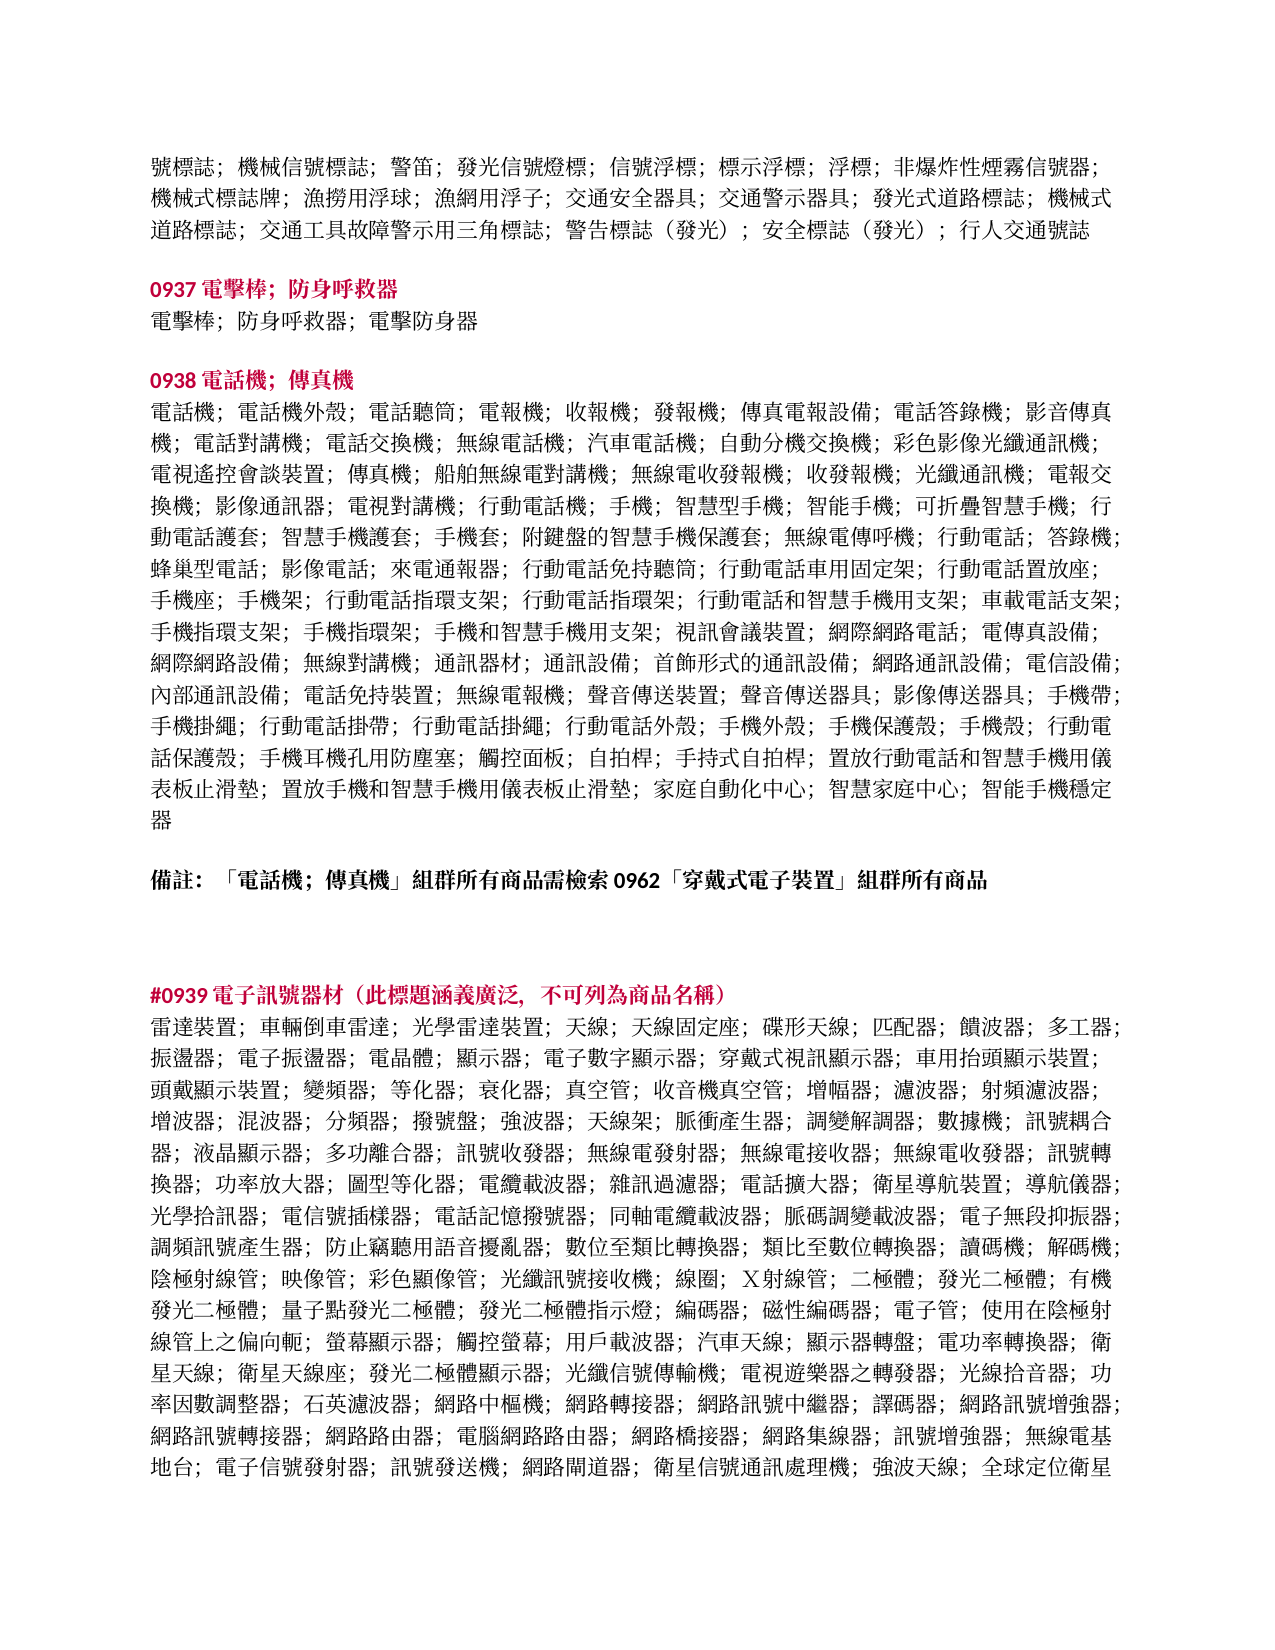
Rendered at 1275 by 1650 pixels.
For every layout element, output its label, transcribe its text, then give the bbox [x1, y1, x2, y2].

text 雷達裝置；車輛倒車雷達；光學雷達裝置；天線；天線固定座；碟形天線；匹配器；饋波器；多工器；振盪器；電子振盪器；電晶體；顯示器；電子數字顯示器；穿戴式視訊顯示器；車用抬頭顯示裝置；頭戴顯示裝置；變頻器；等化器；衰化器；真空管；收音機真空管；增幅器；濾波器；射頻濾波器；增波器；混波器；分頻器；撥號盤；強波器；天線架；脈衝產生器；調變解調器；數據機；訊號耦合器；液晶顯示器；多功離合器；訊號收發器；無線電發射器；無線電接收器；無線電收發器；訊號轉換器；功率放大器；圖型等化器；電纜載波器；雜訊過濾器；電話擴大器；衛星導航裝置；導航儀器；光學拾訊器；電信號插樣器；電話記憶撥號器；同軸電纜載波器；脈碼調變載波器；電子無段抑振器；調頻訊號產生器；防止竊聽用語音擾亂器；數位至類比轉換器；類比至數位轉換器；讀碼機；解碼機；陰極射線管；映像管；彩色顯像管；光纖訊號接收機；線圈；Ｘ射線管；二極體；發光二極體；有機發光二極體；量子點發光二極體；發光二極體指示燈；編碼器；磁性編碼器；電子管；使用在陰極射線管上之偏向軛；螢幕顯示器；觸控螢幕；用戶載波器；汽車天線；顯示器轉盤；電功率轉換器；衛星天線；衛星天線座；發光二極體顯示器；光纖信號傳輸機；電視遊樂器之轉發器；光線拾音器；功率因數調整器；石英濾波器；網路中樞機；網路轉接器；網路訊號中繼器；譯碼器；網路訊號增強器；網路訊號轉接器；網路路由器；電腦網路路由器；網路橋接器；網路集線器；訊號增強器；無線電基地台；電子信號發射器；訊號發送機；網路閘道器；衛星信號通訊處理機；強波天線；全球定位衛星信號接收器；全球定位衛星信號發射器；電磁線圈；防無線電干擾電子設備；電子監聽儀器；無線電限幅器；高頻儀器；阻抗扼流線圈；無線電天線杆；電線圈架；線圈座；光電管；非照明用放電管；電話受話器；電話送話器；電話傳話器；電話中斷器；科學用人造衛星；放大管；電視上網機；衛星訊號接收器；機上盒；機頂盒；電視盒；多功能數位傳輸機；網際網路設備；網路分享器；顯示器偏光膜；網路伺服器；網路防火牆；電腦工作站；放大器；通訊器材；通訊設備；首飾形式的通訊設備；網路通訊設備；電信設備；內部通訊設備；航海裝置；航海儀器；螢光幕；交通工具用導航裝置；船舶自主導航系統設備；熱離子燈；熱離子管；熱離子閥；電信發射機組；發射機；反針孔攝影偵測器；電子衛星通訊處理機；交通工具用無線電設備；聲音傳送裝置；聲音傳送器具；影像傳送器具；螢幕光學保護膜；螢幕保護貼；螢幕保護膜；電腦螢幕保護膜；螢幕保護玻璃貼；智慧手機保護膜；行動電話螢幕保護膜；手機螢幕保護膜；全球定位系統設備；三極管；嬰兒監視器；觸控面板；使用者身分驗證之動態簡訊密碼器；非醫療用監視裝置；監視器；監控器；雷達天線；電視棒；家庭自動化中心；智慧家庭中心；擴頻器；飛彈預警系統設備；顯示器用透明導電薄膜 [150, 1010, 1125, 1482]
text 電話機；電話機外殼；電話聽筒；電報機；收報機；發報機；傳真電報設備；電話答錄機；影音傳真機；電話對講機；電話交換機；無線電話機；汽車電話機；自動分機交換機；彩色影像光纖通訊機；電視遙控會談裝置；傳真機；船舶無線電對講機；無線電收發報機；收發報機；光纖通訊機；電報交換機；影像通訊器；電視對講機；行動電話機；手機；智慧型手機；智能手機；可折疊智慧手機；行動電話護套；智慧手機護套；手機套；附鍵盤的智慧手機保護套；無線電傳呼機；行動電話；答錄機；蜂巢型電話；影像電話；來電通報器；行動電話免持聽筒；行動電話車用固定架；行動電話置放座；手機座；手機架；行動電話指環支架；行動電話指環架；行動電話和智慧手機用支架；車載電話支架；手機指環支架；手機指環架；手機和智慧手機用支架；視訊會議裝置；網際網路電話；電傳真設備；網際網路設備；無線對講機；通訊器材；通訊設備；首飾形式的通訊設備；網路通訊設備；電信設備；內部通訊設備；電話免持裝置；無線電報機；聲音傳送裝置；聲音傳送器具；影像傳送器具；手機帶；手機掛繩；行動電話掛帶；行動電話掛繩；行動電話外殼；手機外殼；手機保護殼；手機殼；行動電話保護殼；手機耳機孔用防塵塞；觸控面板；自拍桿；手持式自拍桿；置放行動電話和智慧手機用儀表板止滑墊；置放手機和智慧手機用儀表板止滑墊；家庭自動化中心；智慧家庭中心；智能手機穩定器 [150, 395, 1125, 835]
text #0939電子訊號器材（此標題涵義廣泛，不可列為商品名稱） [150, 951, 1125, 1010]
text 備註：「電話機；傳真機」組群所有商品需檢索0962「穿戴式電子裝置」組群所有商品 [150, 835, 1125, 951]
text 電擊棒；防身呼救器；電擊防身器 [150, 304, 1125, 335]
text 0937電擊棒；防身呼救器 [150, 244, 1125, 304]
text 號標誌；機械信號標誌；警笛；發光信號燈標；信號浮標；標示浮標；浮標；非爆炸性煙霧信號器；機械式標誌牌；漁撈用浮球；漁網用浮子；交通安全器具；交通警示器具；發光式道路標誌；機械式道路標誌；交通工具故障警示用三角標誌；警告標誌（發光）；安全標誌（發光）；行人交通號誌 [150, 150, 1125, 244]
text 0938電話機；傳真機 [150, 335, 1125, 395]
